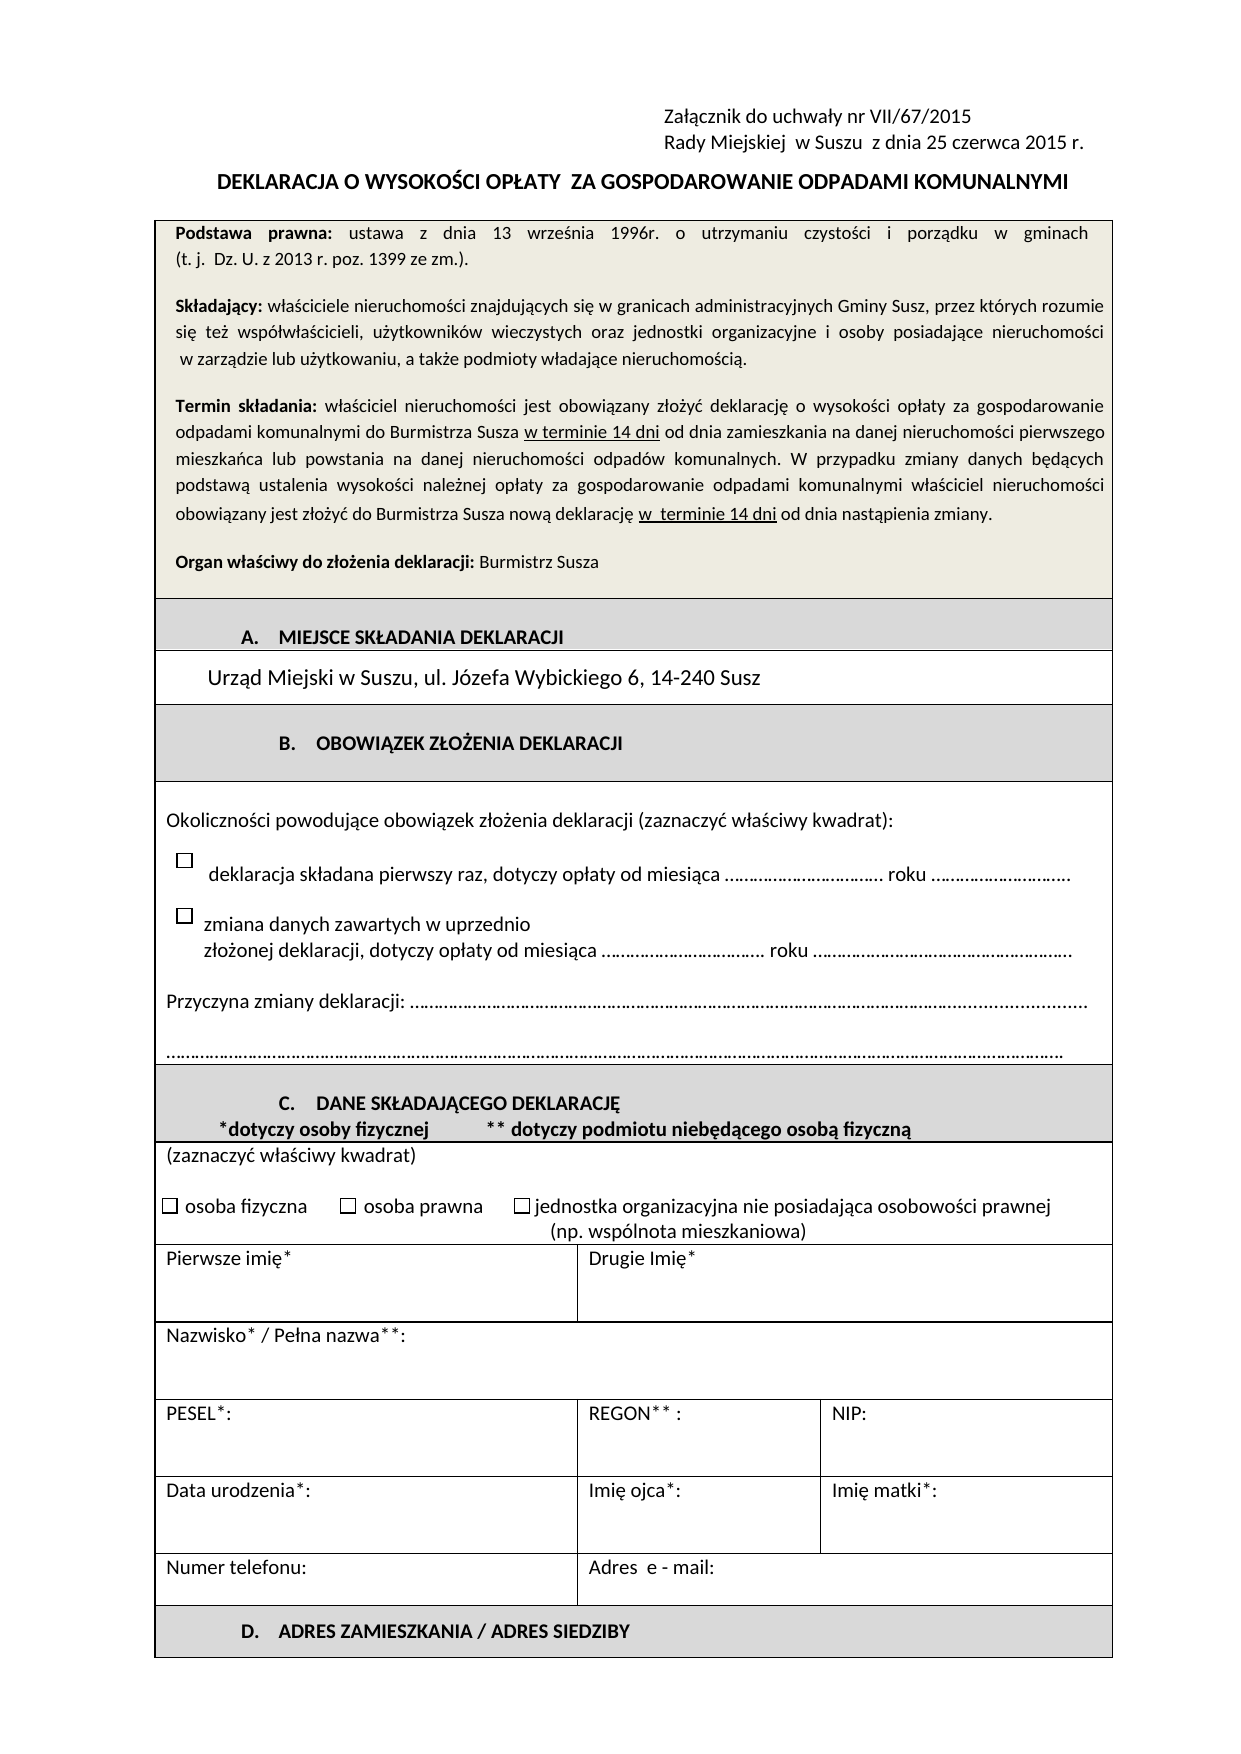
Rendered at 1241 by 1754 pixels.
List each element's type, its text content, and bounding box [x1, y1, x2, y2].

text Załącznik do uchwały nr VII/67/2015 Rady Miejskiej w Suszu z dnia 25 czerwca 2015 r. [664, 103, 1144, 154]
table_cell Adres e - mail: [578, 1554, 1112, 1605]
table_cell Nazwisko* / Pełna nazwa**: [156, 1323, 1112, 1399]
table_cell PESEL*: [156, 1400, 577, 1476]
table_cell OBOWIĄZEK ZŁOŻENIA DEKLARACJI [156, 705, 1112, 781]
table_cell Pierwsze imię* [156, 1245, 577, 1321]
table_header Podstawa prawna: ustawa z dnia 13 września 1996r. o utrzymaniu czystości i porządku w gminach (t. j. Dz. U. z 2013 r. poz. 1399 ze zm.). Składający: właściciele nieruchomości znajdujących się w granicach administracyjnych Gminy Susz, przez których rozumie się też współwłaścicieli, użytkowników wieczystych oraz jednostki organizacyjne i osoby posiadające nieruchomości w zarządzie lub użytkowaniu, a także podmioty władające nieruchomością. Termin składania: właściciel nieruchomości jest obowiązany złożyć deklarację o wysokości opłaty za gospodarowanie odpadami komunalnymi do Burmistrza Susza w terminie 14 dni od dnia zamieszkania na danej nieruchomości pierwszego mieszkańca lub powstania na danej nieruchomości odpadów komunalnych. W przypadku zmiany danych będących podstawą ustalenia wysokości należnej opłaty za gospodarowanie odpadami komunalnymi właściciel nieruchomości obowiązany jest złożyć do Burmistrza Susza nową deklarację w terminie 14 dni od dnia nastąpienia zmiany. Organ właściwy do złożenia deklaracji: Burmistrz Susza [156, 221, 1112, 598]
table_cell Urząd Miejski w Suszu, ul. Józefa Wybickiego 6, 14-240 Susz [156, 651, 1112, 703]
table_cell DANE SKŁADAJĄCEGO DEKLARACJĘ *dotyczy osoby fizycznej ** dotyczy podmiotu niebędącego osobą fizyczną [156, 1065, 1112, 1141]
table_cell REGON** : [578, 1400, 820, 1476]
table_cell Drugie Imię* [578, 1245, 1112, 1321]
table_cell NIP: [821, 1400, 1112, 1476]
table_cell Imię matki*: [821, 1477, 1112, 1553]
text DEKLARACJA O WYSOKOŚCI OPŁATY ZA GOSPODAROWANIE ODPADAMI KOMUNALNYMI [148, 167, 1144, 195]
table_cell Data urodzenia*: [156, 1477, 577, 1553]
table_cell Numer telefonu: [156, 1554, 577, 1605]
table_cell Imię ojca*: [578, 1477, 820, 1553]
table_cell ADRES ZAMIESZKANIA / ADRES SIEDZIBY [156, 1606, 1112, 1657]
table_cell Okoliczności powodujące obowiązek złożenia deklaracji (zaznaczyć właściwy kwadrat): deklaracja składana pierwszy raz, dotyczy opłaty od miesiąca …………………………… roku ……………………….. zmiana danych zawartych w uprzednio złożonej deklaracji, dotyczy opłaty od miesiąca ……………………………. roku ……………………………………………… Przyczyna zmiany deklaracji: ……………………………………………………………………………………………………......................... ……………………………………………………………………………………………………………………………………………………………………. [156, 782, 1112, 1064]
table_cell MIEJSCE SKŁADANIA DEKLARACJI [156, 599, 1112, 649]
table_cell (zaznaczyć właściwy kwadrat) osoba fizyczna osoba prawna jednostka organizacyjna nie posiadająca osobowości prawnej (np. wspólnota mieszkaniowa) [156, 1143, 1112, 1244]
